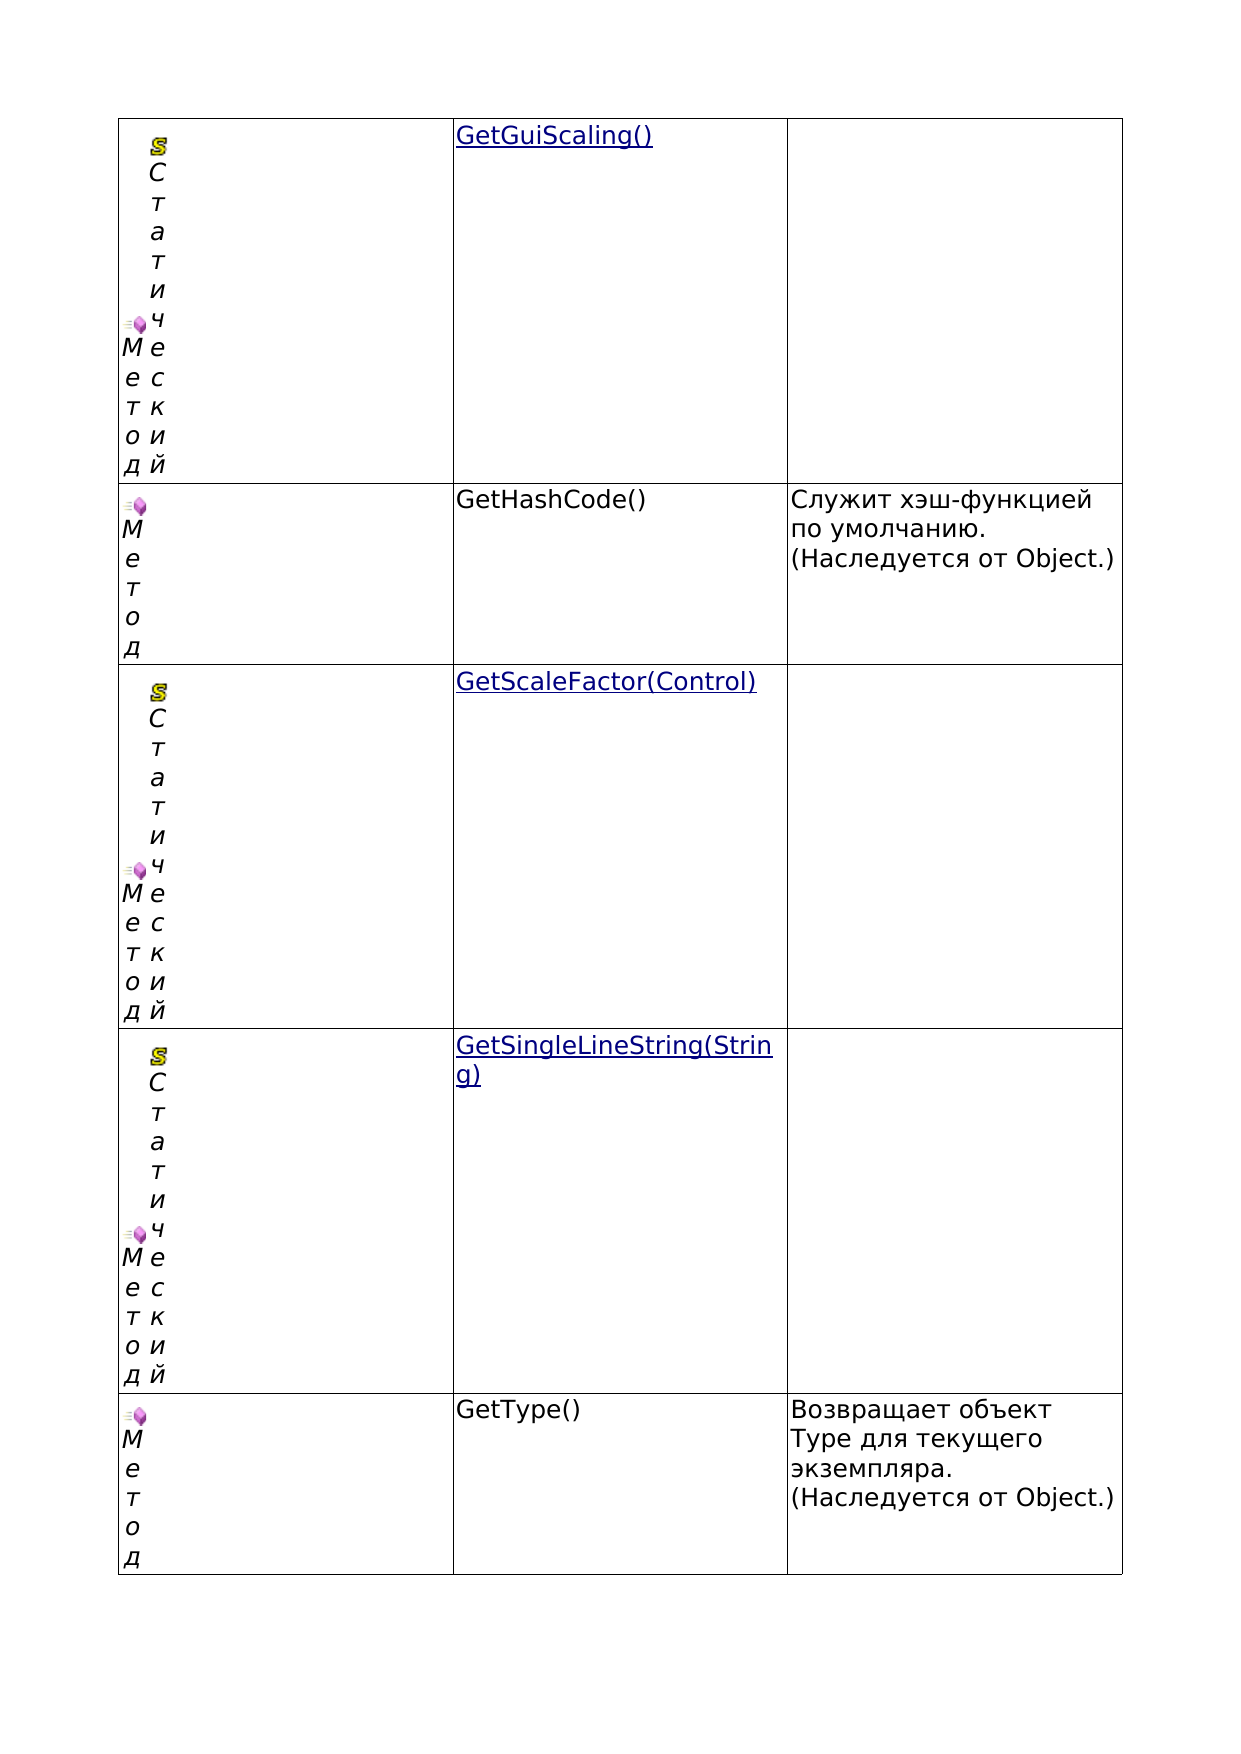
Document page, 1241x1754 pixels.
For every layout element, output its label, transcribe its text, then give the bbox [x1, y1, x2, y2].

picture [121, 316, 146, 334]
picture [146, 1043, 172, 1069]
table_cell [119, 484, 453, 664]
table_cell GetType() [454, 1394, 787, 1574]
picture [146, 679, 172, 705]
table_cell [119, 665, 453, 1028]
table_cell Возвращает объект Type для текущего экземпляра. (Наследуется от Object.) [788, 1394, 1122, 1574]
picture [121, 497, 147, 516]
table_cell Служит хэш-функцией по умолчанию. (Наследуется от Object.) [788, 484, 1122, 664]
table_cell [788, 665, 1122, 1028]
picture [121, 1226, 146, 1244]
picture [146, 133, 172, 159]
table_cell GetScaleFactor(Control) [454, 665, 787, 1028]
picture [121, 1407, 147, 1426]
table_cell GetGuiScaling() [454, 119, 787, 482]
picture [121, 862, 146, 880]
table_cell [788, 119, 1122, 482]
table_cell [788, 1029, 1122, 1392]
table_cell GetHashCode() [454, 484, 787, 664]
table_cell [119, 1394, 453, 1574]
table_cell [119, 1029, 453, 1392]
table_cell [119, 119, 453, 482]
table_cell GetSingleLineString(String) [454, 1029, 787, 1392]
